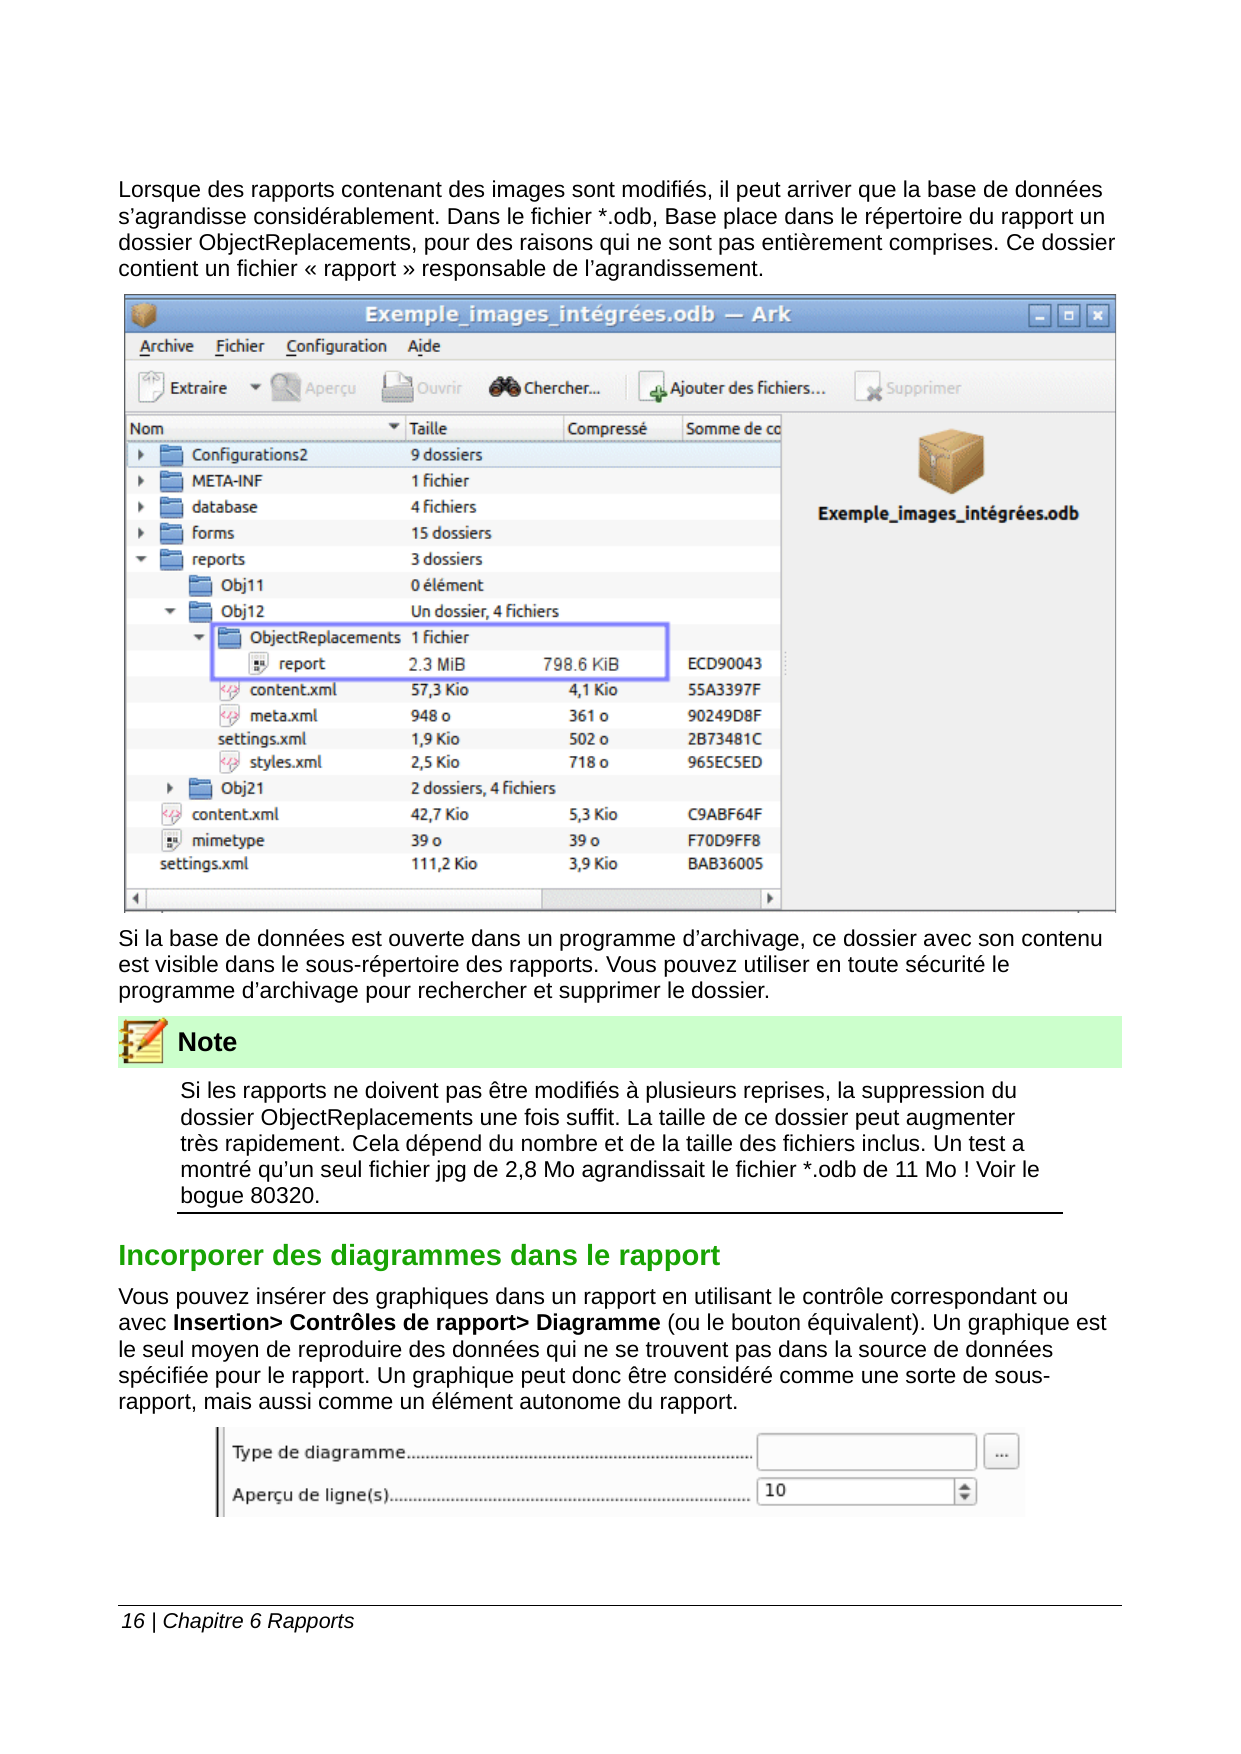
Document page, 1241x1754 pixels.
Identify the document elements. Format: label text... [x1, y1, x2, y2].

text Si la base de données est ouverte dans un programme d’archivage, ce dossier avec son contenu est visible dans le sous-répertoire des rapports. Vous pouvez utiliser en toute sécurité le programme d’archivage pour rechercher et supprimer le dossier. [118, 924, 1122, 1003]
text Vous pouvez insérer des graphiques dans un rapport en utilisant le contrôle correspondant ou avec Insertion> Contrôles de rapport> Diagramme (ou le bouton équivalent). Un graphique est le seul moyen de reproduire des données qui ne se trouvent pas dans la source de données spécifiée pour le rapport. Un graphique peut donc être considéré comme une sorte de sous-rapport, mais aussi comme un élément autonome du rapport. [118, 1283, 1122, 1415]
text Si les rapports ne doivent pas être modifiés à plusieurs reprises, la suppression du dossier ObjectReplacements une fois suffit. La taille de ce dossier peut augmenter très rapidement. Cela dépend du nombre et de la taille des fichiers inclus. Un test a montré qu’un seul fichier jpg de 2,8 Mo agrandissait le fichier *.odb de 11 Mo ! Voir le bogue 80320. [177, 1074, 1063, 1212]
text Lorsque des rapports contenant des images sont modifiés, il peut arriver que la base de données s’agrandisse considérablement. Dans le fichier *.odb, Base place dans le répertoire du rapport un dossier ObjectReplacements, pour des raisons qui ne sont pas entièrement comprises. Ce dossier contient un fichier « rapport » responsable de l’agrandissement. [118, 176, 1122, 282]
subtitle Incorporer des diagrammes dans le rapport [118, 1238, 1122, 1271]
list Note [118, 1016, 1122, 1068]
picture [119, 1016, 170, 1067]
picture [214, 1427, 1026, 1517]
